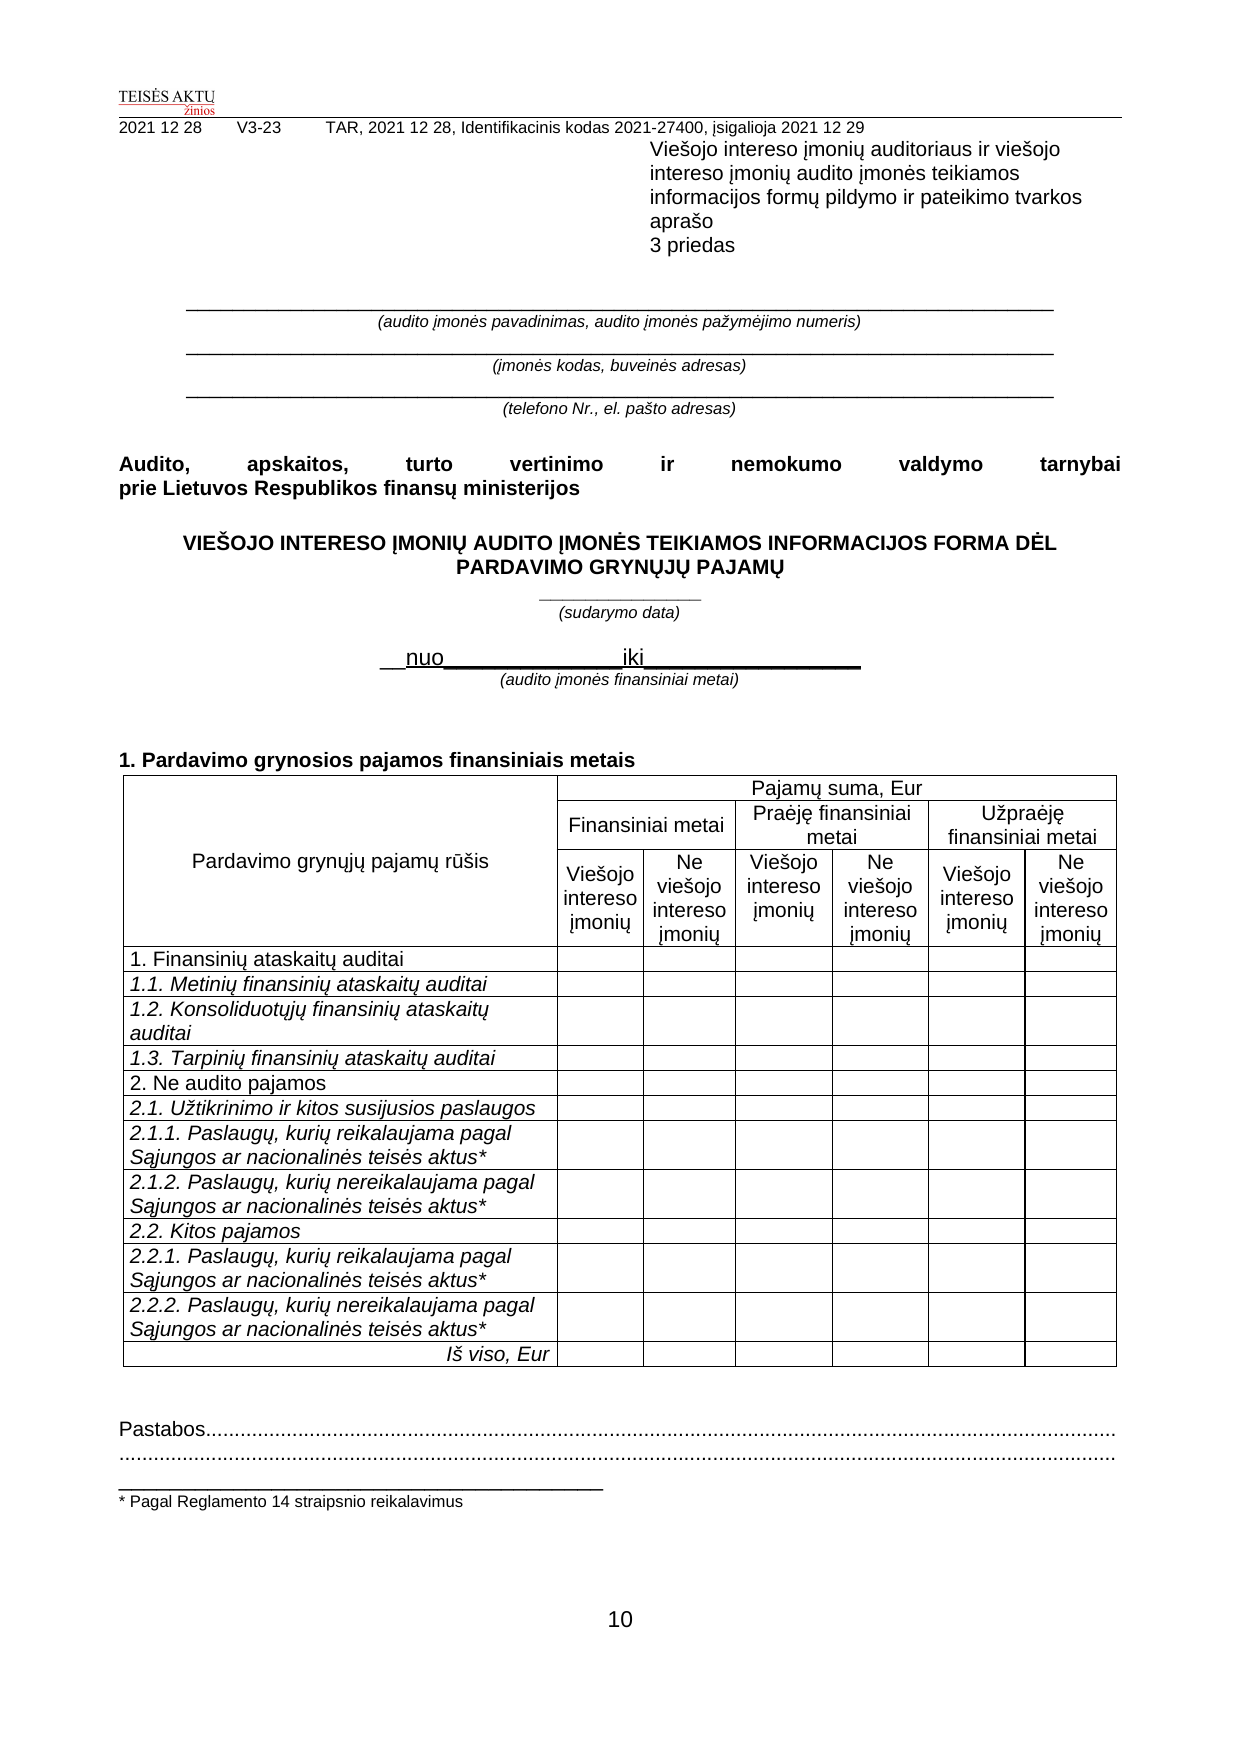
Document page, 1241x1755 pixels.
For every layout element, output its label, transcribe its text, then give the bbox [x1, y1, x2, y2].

table_cell 1.1. Metinių finansinių ataskaitų auditai [124, 972, 557, 996]
table_cell Viešojo intereso įmonių [736, 850, 832, 946]
table_cell [736, 1096, 832, 1120]
table_cell [558, 1071, 643, 1095]
table_cell 1.2. Konsoliduotųjų finansinių ataskaitų auditai [124, 997, 557, 1045]
table_cell [929, 972, 1024, 996]
table_cell Praėję finansiniai metai [736, 801, 928, 849]
table_cell [558, 1293, 643, 1341]
table_cell [644, 1071, 735, 1095]
text ______________________________________ [118, 1465, 1122, 1491]
table_cell [558, 1342, 643, 1366]
text Audito, apskaitos, turto vertinimo ir nemokumo valdymo tarnybai prie Lietuvos Respublikos finansų ministerijos [118, 452, 1122, 500]
table_cell [558, 1244, 643, 1292]
table_cell Ne viešojo intereso įmonių [1026, 850, 1116, 946]
table_cell [736, 1342, 832, 1366]
table_cell [736, 947, 832, 971]
table_cell [1026, 997, 1116, 1045]
table_cell [1026, 1293, 1116, 1341]
table_cell 1. Finansinių ataskaitų auditai [124, 947, 557, 971]
table_cell [929, 1170, 1024, 1218]
table_cell [1026, 1046, 1116, 1070]
table_cell [644, 1096, 735, 1120]
table_cell [558, 972, 643, 996]
table_cell [558, 947, 643, 971]
table_cell [736, 1046, 832, 1070]
table_cell [1026, 1244, 1116, 1292]
table_cell [929, 1342, 1024, 1366]
table_cell [1026, 947, 1116, 971]
table_cell [1026, 1071, 1116, 1095]
table_cell [644, 1342, 735, 1366]
table_cell [833, 947, 928, 971]
table_cell [929, 1219, 1024, 1243]
table_cell 1.3. Tarpinių finansinių ataskaitų auditai [124, 1046, 557, 1070]
table_cell 2.2.2. Paslaugų, kurių nereikalaujama pagal Sąjungos ar nacionalinės teisės aktus* [124, 1293, 557, 1341]
table_cell Ne viešojo intereso įmonių [833, 850, 928, 946]
text 2021 12 28 V3-23 TAR, 2021 12 28, Identifikacinis kodas 2021-27400, įsigalioja 2021 12 29 [118, 118, 1122, 137]
table_cell [644, 1293, 735, 1341]
table_cell [644, 1219, 735, 1243]
table_cell [1026, 972, 1116, 996]
table_cell Viešojo intereso įmonių [929, 850, 1024, 946]
table_header Pajamų suma, Eur [558, 776, 1116, 800]
table_cell [929, 1121, 1024, 1169]
table_cell [736, 1071, 832, 1095]
table_cell [736, 1170, 832, 1218]
table_cell [833, 1244, 928, 1292]
table_header Pardavimo grynųjų pajamų rūšis [124, 776, 557, 946]
table_cell [558, 1046, 643, 1070]
table_cell [1026, 1342, 1116, 1366]
table_cell [1026, 1170, 1116, 1218]
text * Pagal Reglamento 14 straipsnio reikalavimus [118, 1491, 1122, 1511]
text ___________________________________________________________________________ (audito įmonės pavadinimas, audito įmonės pažymėjimo numeris) ___________________________________________________________________________ (įmonės kodas, buveinės adresas) ___________________________________________________________________________ (telefono Nr., el. pašto adresas) [118, 288, 1122, 418]
table_cell [929, 1293, 1024, 1341]
table_cell [1026, 1219, 1116, 1243]
table_cell [558, 1219, 643, 1243]
table_cell 2.1. Užtikrinimo ir kitos susijusios paslaugos [124, 1096, 557, 1120]
table_cell Viešojo intereso įmonių [558, 850, 643, 946]
table_cell 2.2. Kitos pajamos [124, 1219, 557, 1243]
table_cell [929, 1071, 1024, 1095]
table_cell [558, 1121, 643, 1169]
table_cell [833, 1046, 928, 1070]
table_cell [644, 1121, 735, 1169]
table_cell [644, 947, 735, 971]
table_cell [736, 1244, 832, 1292]
table_cell [558, 1096, 643, 1120]
table_cell [644, 1046, 735, 1070]
table_cell [736, 997, 832, 1045]
table_cell [929, 1046, 1024, 1070]
table_cell [644, 972, 735, 996]
table_cell [929, 1096, 1024, 1120]
table_cell Užpraėję finansiniai metai [929, 801, 1116, 849]
table_cell [929, 997, 1024, 1045]
table_cell [929, 1244, 1024, 1292]
table_cell [736, 972, 832, 996]
table_cell [1026, 1096, 1116, 1120]
table_cell [558, 1170, 643, 1218]
table_cell [644, 1244, 735, 1292]
text Viešojo intereso įmonių auditoriaus ir viešojo intereso įmonių audito įmonės teikiamos informacijos formų pildymo ir pateikimo tvarkos aprašo 3 priedas [649, 137, 1122, 257]
table_cell [558, 997, 643, 1045]
table_cell 2.1.1. Paslaugų, kurių reikalaujama pagal Sąjungos ar nacionalinės teisės aktus* [124, 1121, 557, 1169]
table_cell 2.2.1. Paslaugų, kurių reikalaujama pagal Sąjungos ar nacionalinės teisės aktus* [124, 1244, 557, 1292]
table_cell [929, 947, 1024, 971]
table_cell [644, 1170, 735, 1218]
table_cell [736, 1219, 832, 1243]
table_cell [833, 1096, 928, 1120]
table_cell [833, 1219, 928, 1243]
table_cell 2. Ne audito pajamos [124, 1071, 557, 1095]
table_cell Iš viso, Eur [124, 1342, 557, 1366]
table_cell [1026, 1121, 1116, 1169]
table_cell [644, 997, 735, 1045]
table_cell Ne viešojo intereso įmonių [644, 850, 735, 946]
table_cell [833, 972, 928, 996]
table_cell 2.1.2. Paslaugų, kurių nereikalaujama pagal Sąjungos ar nacionalinės teisės aktus* [124, 1170, 557, 1218]
table_cell [833, 1121, 928, 1169]
table_cell [736, 1293, 832, 1341]
table_cell [833, 1170, 928, 1218]
table_cell [736, 1121, 832, 1169]
table_cell Finansiniai metai [558, 801, 735, 849]
text 1. Pardavimo grynosios pajamos finansiniais metais [118, 748, 1122, 772]
table_cell [833, 1071, 928, 1095]
text Pastabos........................................................................................................................................................................................................................................................................................................................................... [118, 1417, 1122, 1465]
table_cell [833, 1342, 928, 1366]
text VIEŠOJO INTERESO ĮMONIŲ AUDITO ĮMONĖS TEIKIAMOS INFORMACIJOS FORMA DĖL PARDAVIMO GRYNŲJŲ PAJAMŲ ______________ (sudarymo data) __nuo______________iki_________________ (audito įmonės finansiniai metai) [118, 531, 1122, 689]
table_cell [833, 1293, 928, 1341]
table_cell [833, 997, 928, 1045]
